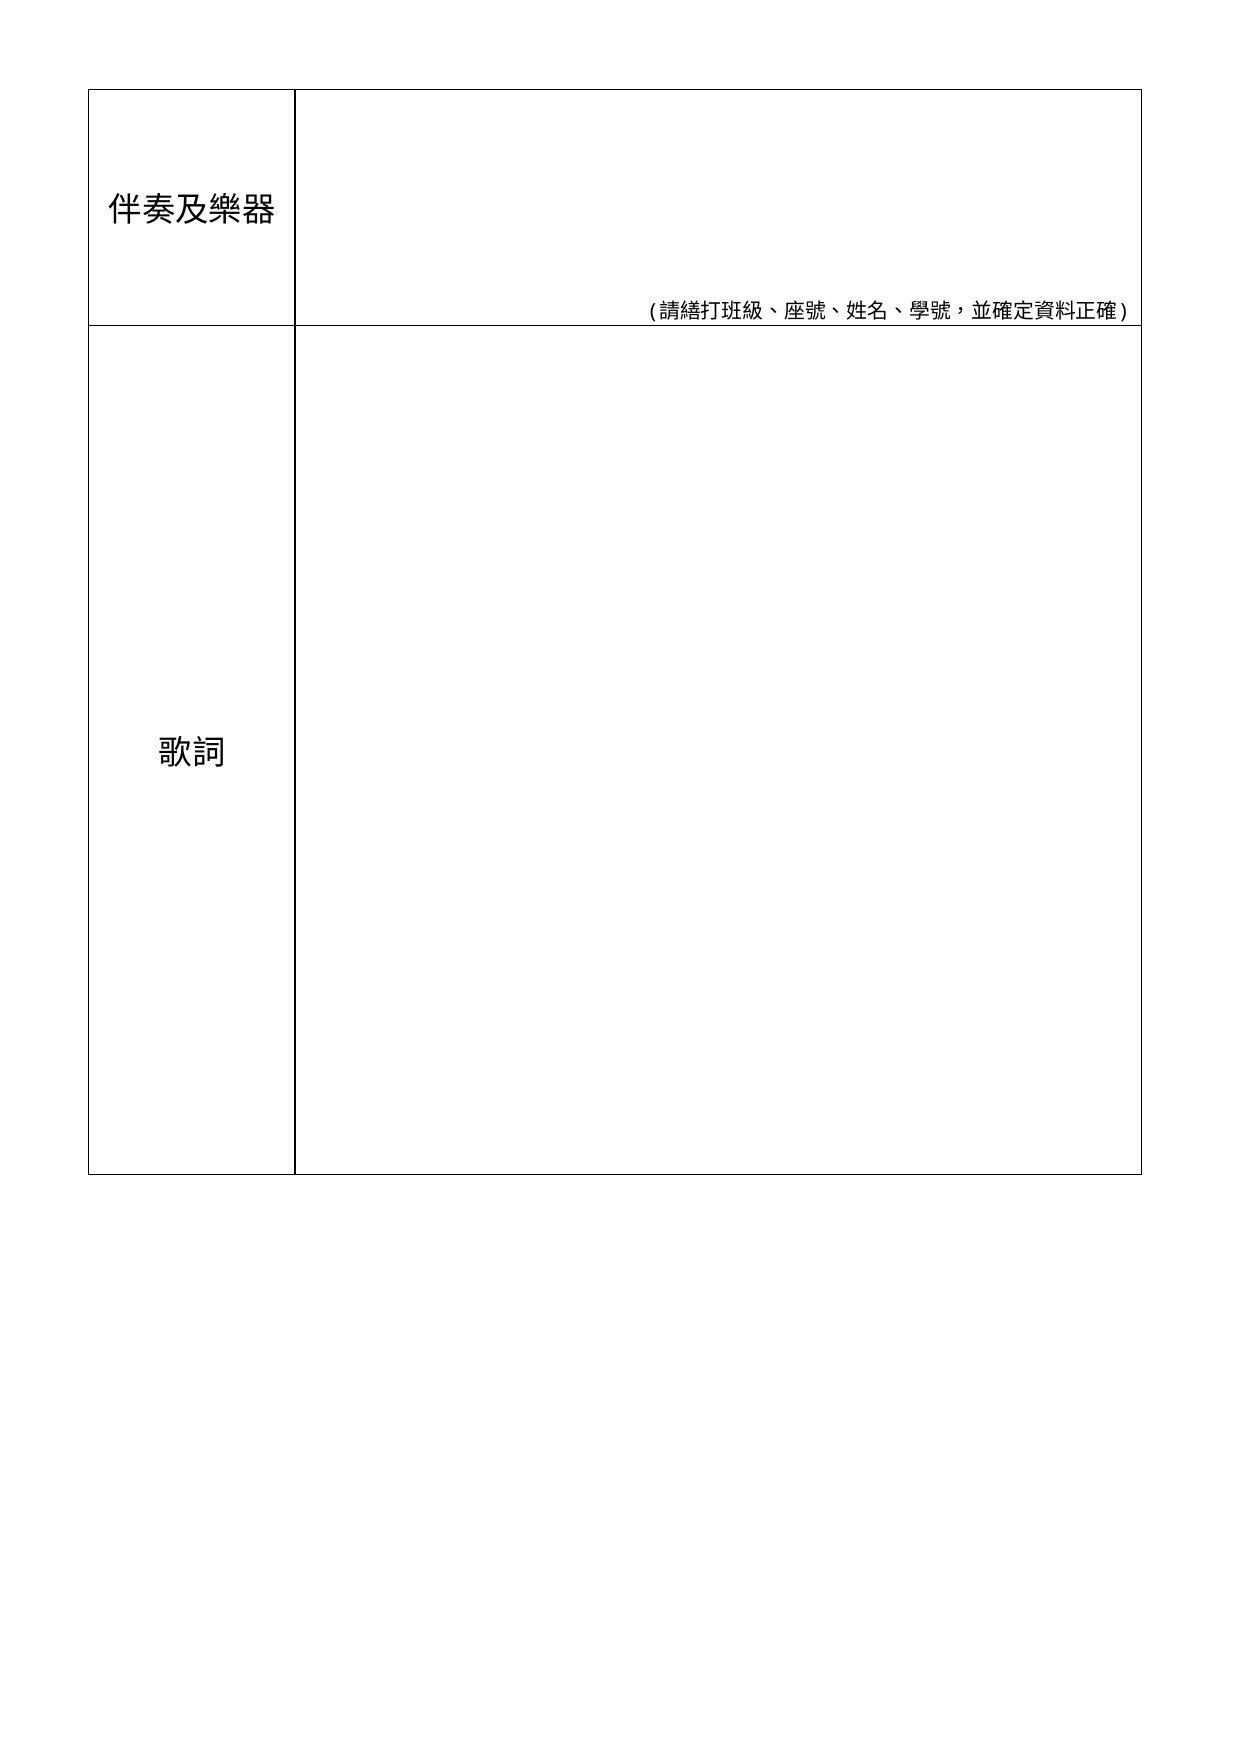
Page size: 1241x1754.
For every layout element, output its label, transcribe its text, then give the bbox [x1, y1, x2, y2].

table_cell 歌詞 [89, 326, 294, 1173]
table_cell (請繕打班級、座號、姓名、學號，並確定資料正確) [296, 90, 1141, 325]
table_cell 伴奏及樂器 [89, 90, 294, 325]
table_cell [296, 326, 1141, 1173]
